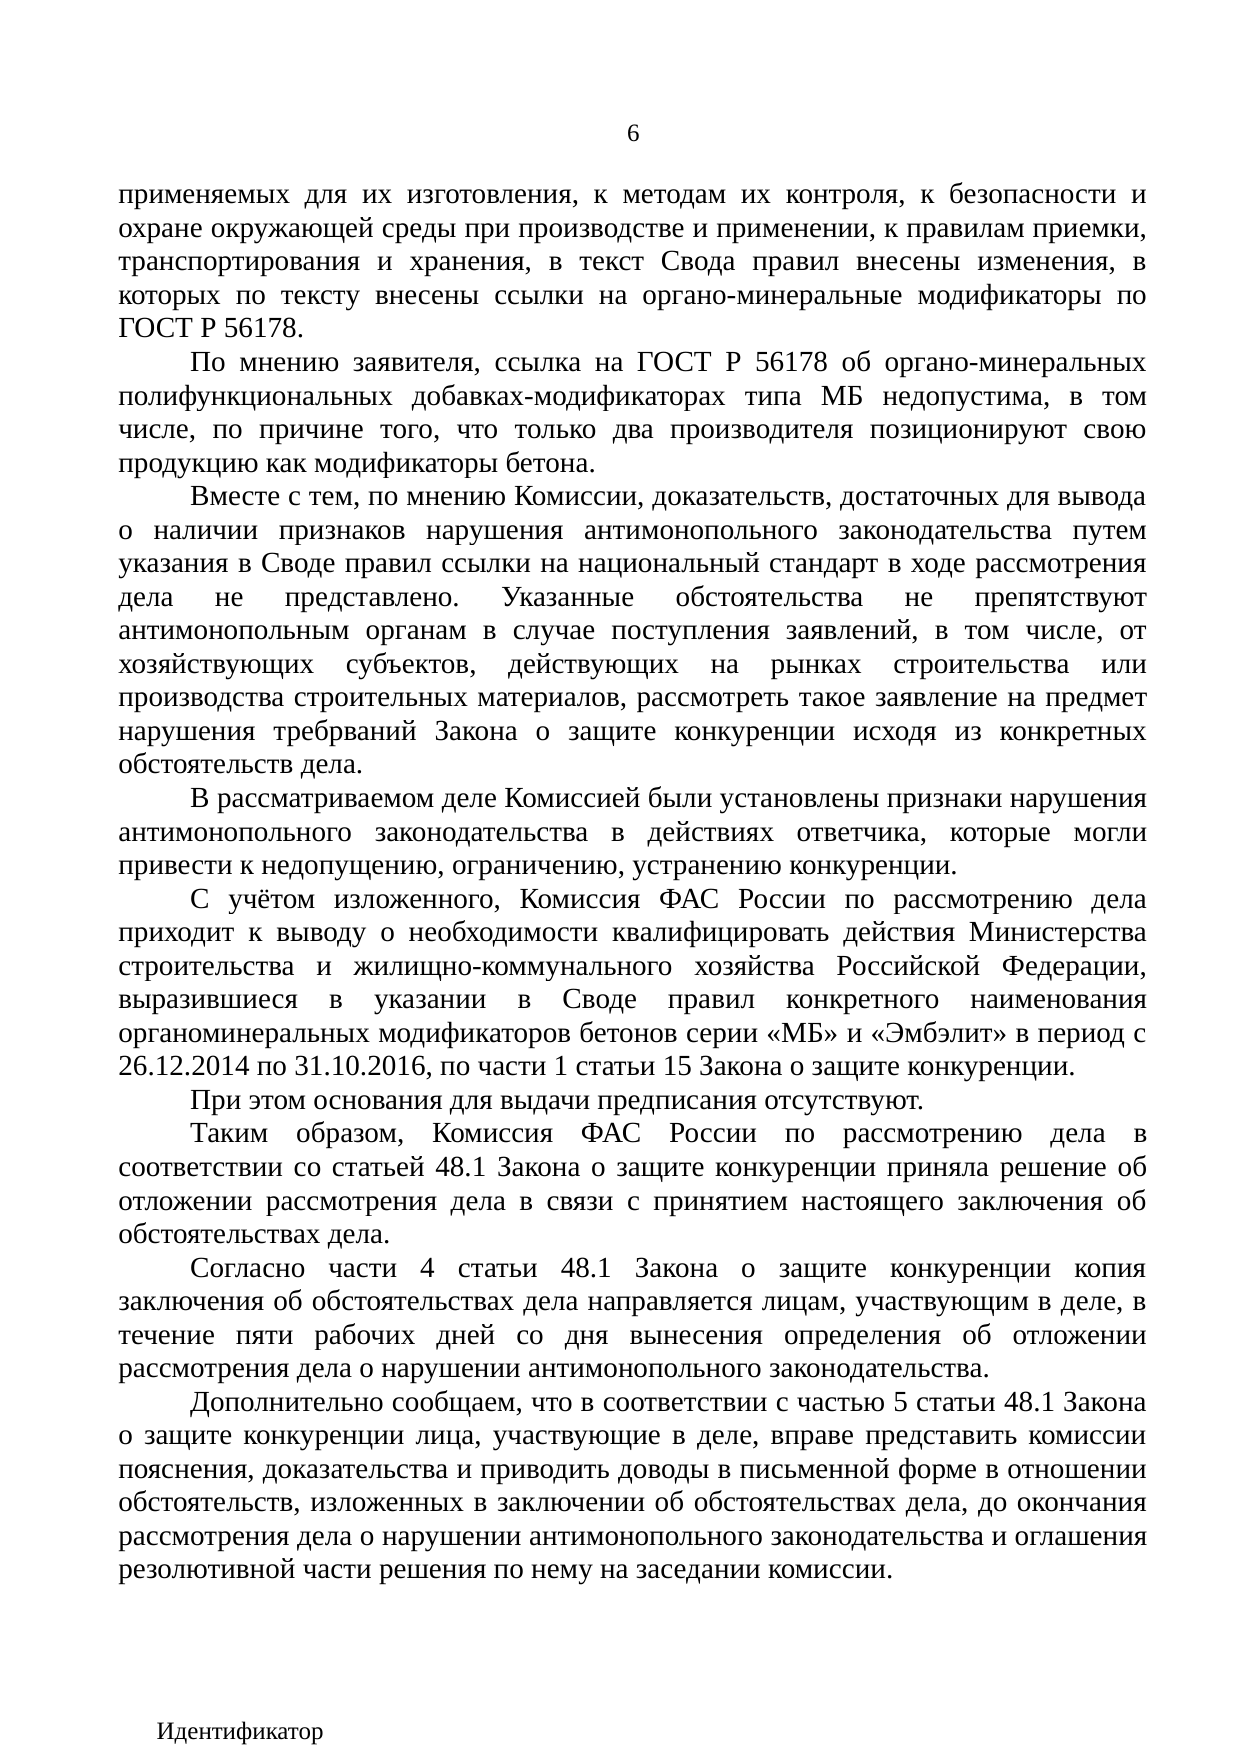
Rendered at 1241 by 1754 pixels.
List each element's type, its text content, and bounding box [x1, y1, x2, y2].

text Согласно части 4 статьи 48.1 Закона о защите конкуренции копия заключения об обстоятельствах дела направляется лицам, участвующим в деле, в течение пяти рабочих дней со дня вынесения определения об отложении рассмотрения дела о нарушении антимонопольного законодательства. [118, 1250, 1148, 1384]
text По мнению заявителя, ссылка на ГОСТ Р 56178 об органо-минеральных полифункциональных добавках-модификаторах типа МБ недопустима, в том числе, по причине того, что только два производителя позиционируют свою продукцию как модификаторы бетона. [118, 344, 1148, 478]
text Дополнительно сообщаем, что в соответствии с частью 5 статьи 48.1 Закона о защите конкуренции лица, участвующие в деле, вправе представить комиссии пояснения, доказательства и приводить доводы в письменной форме в отношении обстоятельств, изложенных в заключении об обстоятельствах дела, до окончания рассмотрения дела о нарушении антимонопольного законодательства и оглашения резолютивной части решения по нему на заседании комиссии. [118, 1384, 1148, 1585]
text применяемых для их изготовления, к методам их контроля, к безопасности и охране окружающей среды при производстве и применении, к правилам приемки, транспортирования и хранения, в текст Свода правил внесены изменения, в которых по тексту внесены ссылки на органо-минеральные модификаторы по ГОСТ Р 56178. [118, 176, 1148, 344]
text С учётом изложенного, Комиссия ФАС России по рассмотрению дела приходит к выводу о необходимости квалифицировать действия Министерства строительства и жилищно-коммунального хозяйства Российской Федерации, выразившиеся в указании в Своде правил конкретного наименования органоминеральных модификаторов бетонов серии «МБ» и «Эмбэлит» в период с 26.12.2014 по 31.10.2016, по части 1 статьи 15 Закона о защите конкуренции. [118, 881, 1148, 1082]
text При этом основания для выдачи предписания отсутствуют. [118, 1082, 1148, 1116]
text Вместе с тем, по мнению Комиссии, доказательств, достаточных для вывода о наличии признаков нарушения антимонопольного законодательства путем указания в Своде правил ссылки на национальный стандарт в ходе рассмотрения дела не представлено. Указанные обстоятельства не препятствуют антимонопольным органам в случае поступления заявлений, в том числе, от хозяйствующих субъектов, действующих на рынках строительства или производства строительных материалов, рассмотреть такое заявление на предмет нарушения требрваний Закона о защите конкуренции исходя из конкретных обстоятельств дела. [118, 478, 1148, 780]
text В рассматриваемом деле Комиссией были установлены признаки нарушения антимонопольного законодательства в действиях ответчика, которые могли привести к недопущению, ограничению, устранению конкуренции. [118, 780, 1148, 881]
text Таким образом, Комиссия ФАС России по рассмотрению дела в соответствии со статьей 48.1 Закона о защите конкуренции приняла решение об отложении рассмотрения дела в связи с принятием настоящего заключения об обстоятельствах дела. [118, 1116, 1148, 1250]
